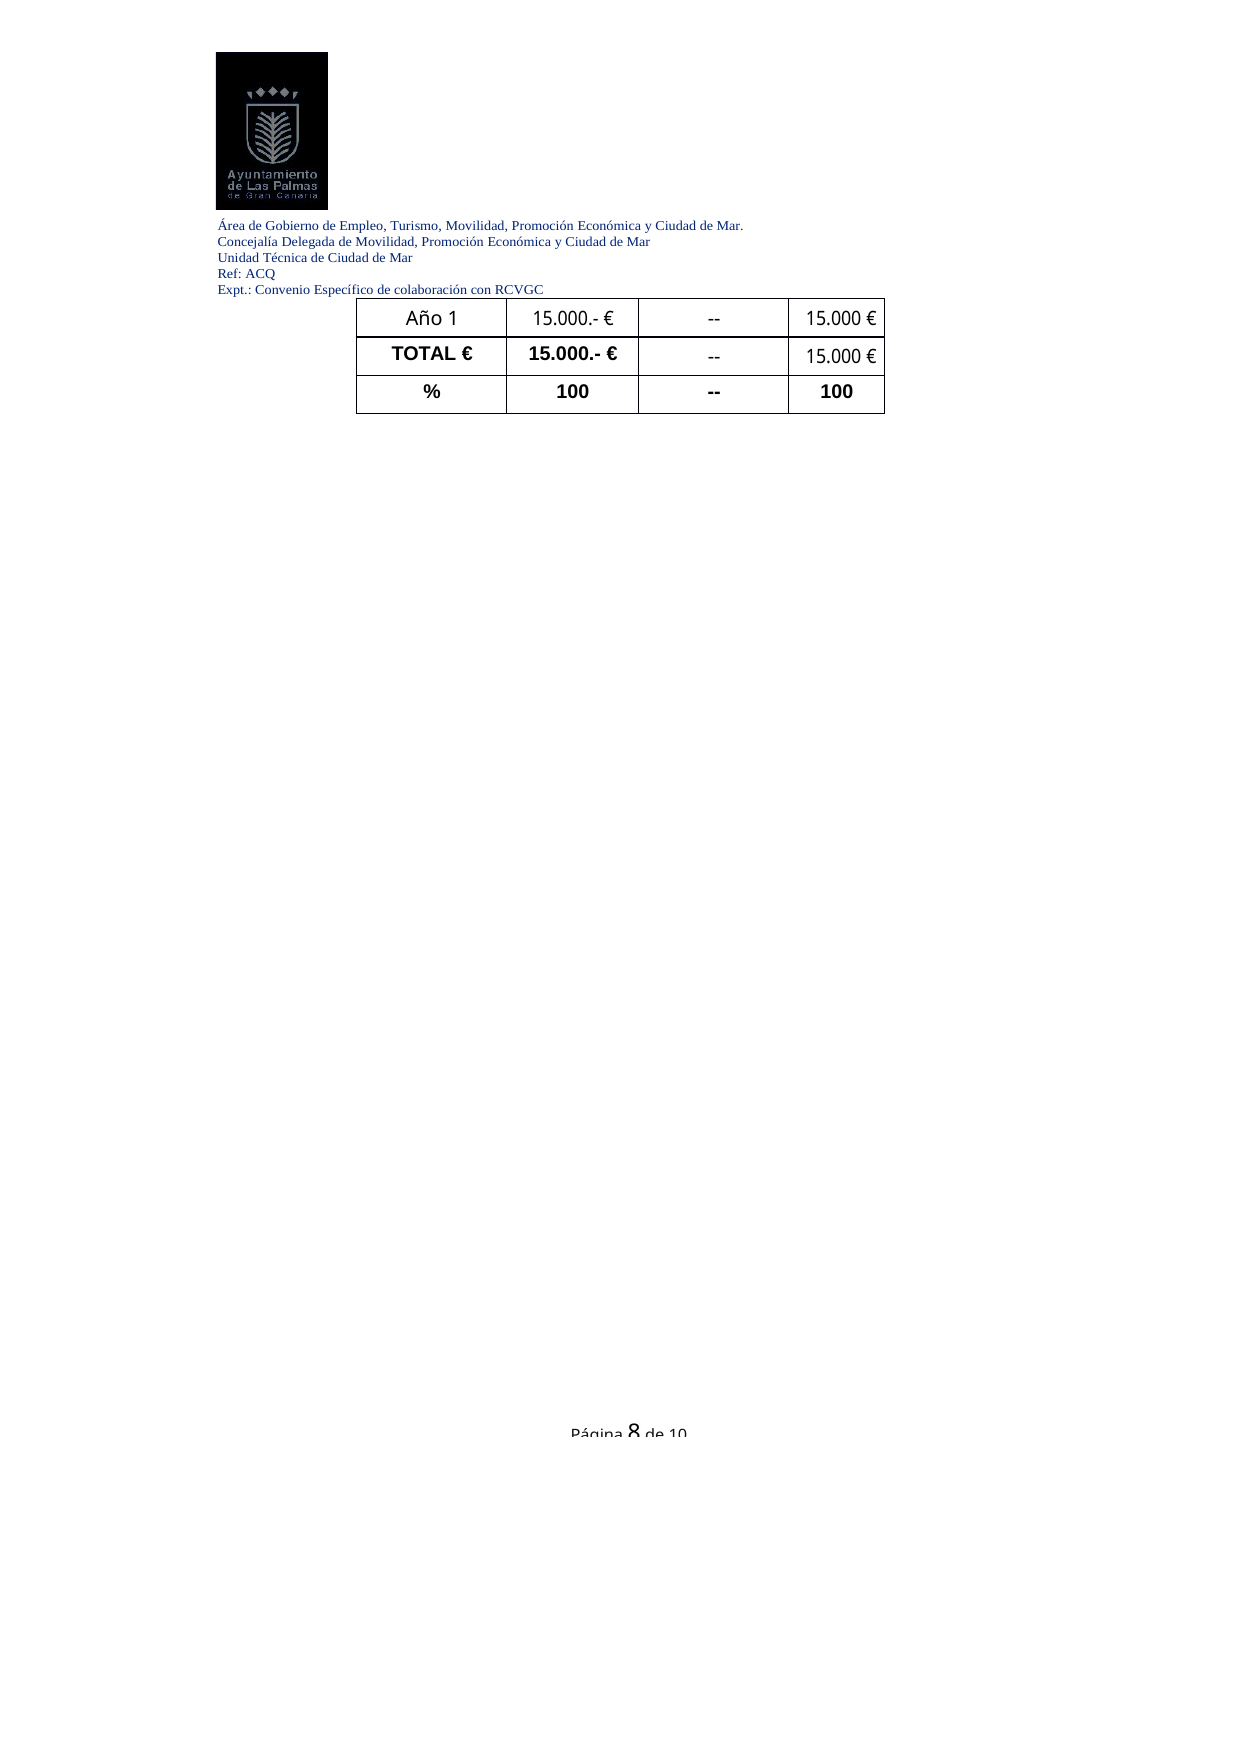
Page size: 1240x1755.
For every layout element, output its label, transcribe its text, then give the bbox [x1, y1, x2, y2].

table_cell 15.000.- € [507, 338, 638, 375]
table_cell 100 [789, 376, 884, 413]
table_cell Año 1 [357, 301, 506, 336]
table_cell 100 [507, 376, 638, 413]
table_cell 15.000 € [789, 338, 884, 375]
table_cell -- [639, 299, 788, 336]
table_cell -- [639, 376, 788, 413]
table_cell 15.000.- € [507, 301, 638, 336]
table_cell 15.000 € [789, 299, 884, 336]
table_cell % [357, 376, 506, 413]
table_cell TOTAL € [357, 338, 506, 375]
table_cell -- [639, 338, 788, 375]
